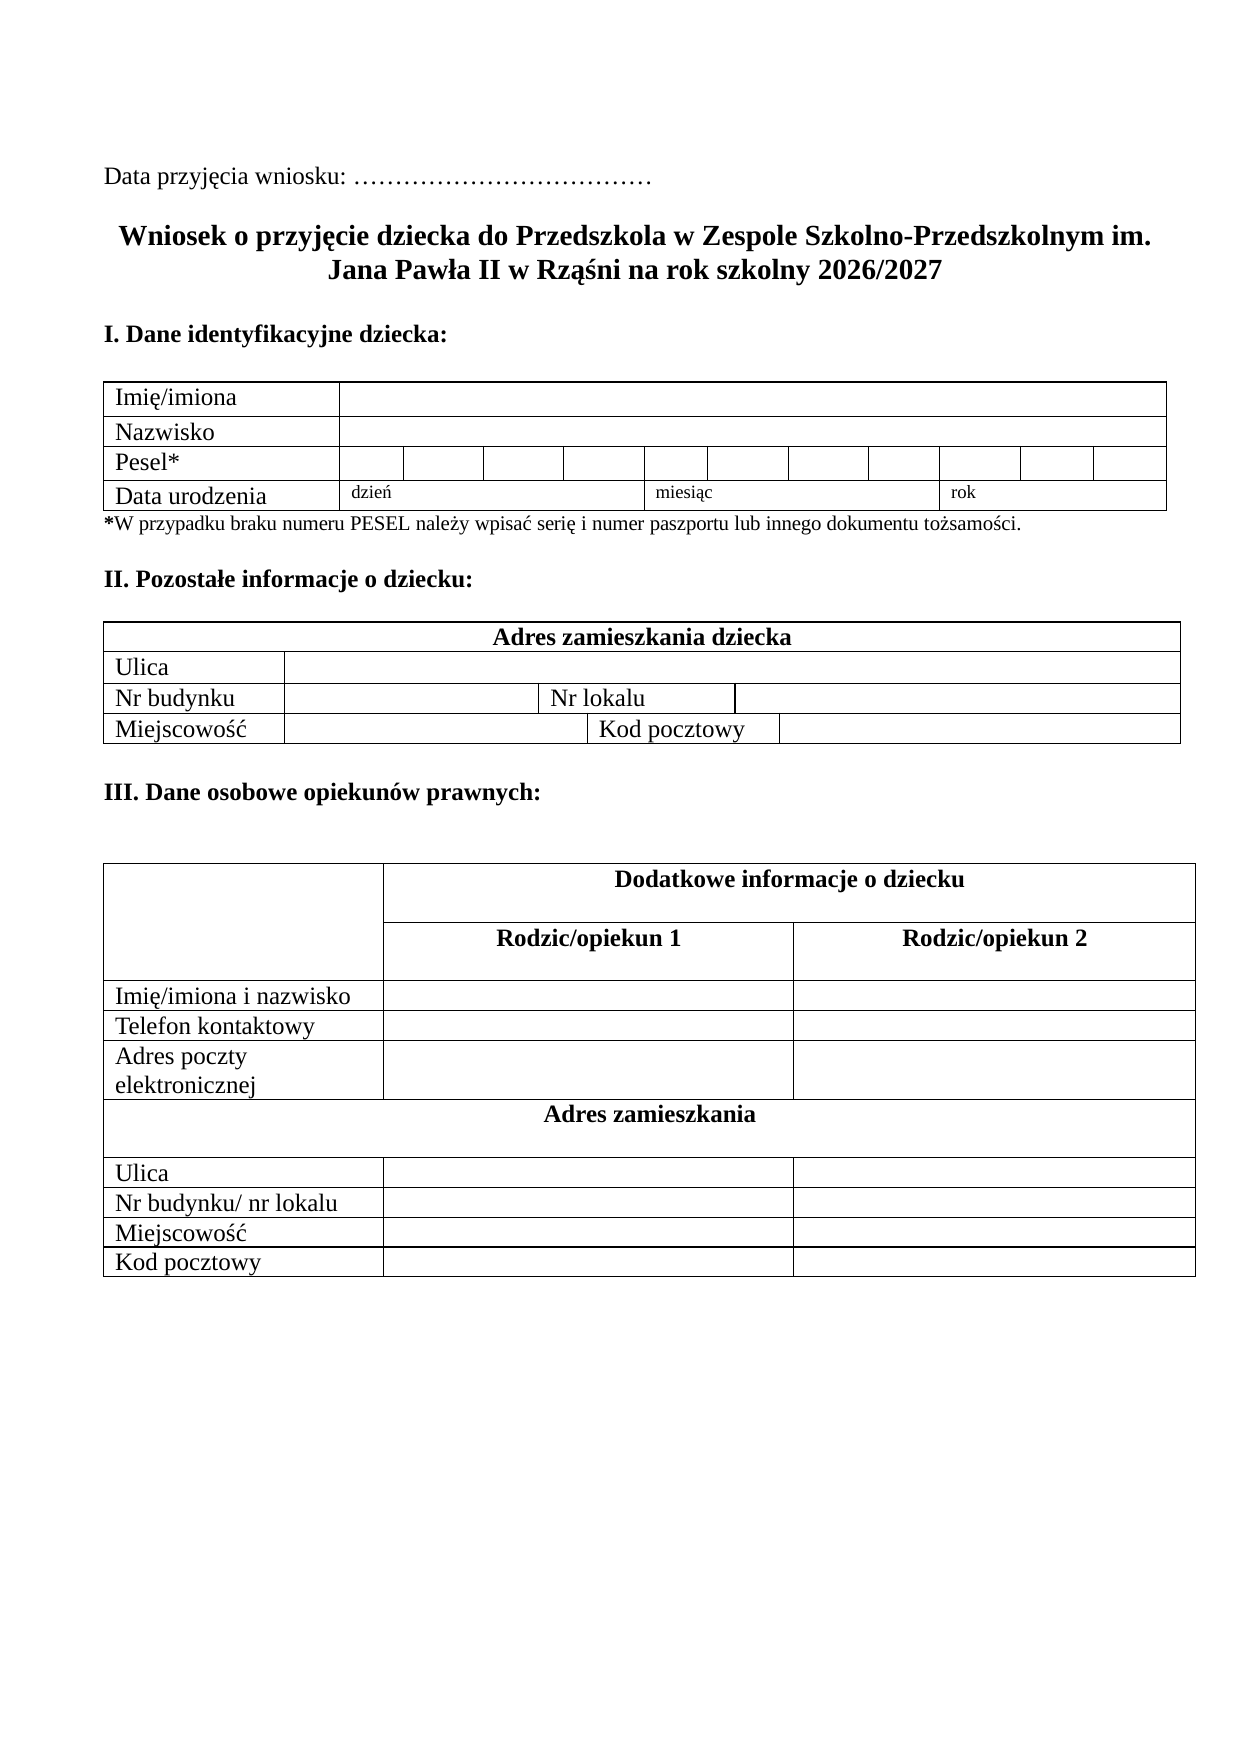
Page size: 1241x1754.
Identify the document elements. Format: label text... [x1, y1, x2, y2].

table_cell [285, 652, 1180, 682]
table_cell Kod pocztowy [588, 714, 779, 742]
table_cell Telefon kontaktowy [104, 1011, 383, 1040]
table_header Dodatkowe informacje o dziecku [384, 864, 1195, 922]
table_cell [404, 447, 483, 480]
table_cell [736, 684, 1180, 713]
table_cell Pesel* [104, 447, 339, 480]
table_cell [645, 447, 707, 480]
table_cell Data urodzenia [104, 481, 339, 510]
table_cell [794, 981, 1195, 1010]
text Wniosek o przyjęcie dziecka do Przedszkola w Zespole Szkolno-Przedszkolnym im. Jana Pawła II w Rząśni na rok szkolny 2026/2027 [103, 218, 1167, 286]
table_cell Rodzic/opiekun 1 [384, 923, 793, 980]
table_cell Rodzic/opiekun 2 [794, 923, 1195, 980]
table_cell [780, 714, 1180, 742]
text III. Dane osobowe opiekunów prawnych: [103, 777, 1167, 806]
text Data przyjęcia wniosku: ……………………………… [103, 161, 1167, 190]
table_cell miesiąc [645, 481, 939, 510]
table_cell Adres poczty elektronicznej [104, 1041, 383, 1098]
table_cell rok [940, 481, 1166, 510]
table_cell [1094, 447, 1166, 480]
table_cell [384, 1041, 793, 1098]
table_cell [794, 1011, 1195, 1040]
table_cell [564, 447, 644, 480]
table_cell [708, 447, 788, 480]
table_header [340, 383, 1166, 416]
table_cell [340, 417, 1166, 446]
table_header Imię/imiona [104, 383, 339, 416]
text I. Dane identyfikacyjne dziecka: [103, 319, 1167, 348]
table_cell Kod pocztowy [104, 1248, 383, 1276]
table_cell [285, 714, 587, 742]
table_cell [794, 1158, 1195, 1187]
text *W przypadku braku numeru PESEL należy wpisać serię i numer paszportu lub innego dokumentu tożsamości. [103, 511, 1167, 535]
table_cell [384, 1218, 793, 1246]
table_cell [869, 447, 939, 480]
table_cell [794, 1188, 1195, 1217]
table_cell Nr budynku/ nr lokalu [104, 1188, 383, 1217]
text II. Pozostałe informacje o dziecku: [103, 564, 1167, 593]
table_cell Imię/imiona i nazwisko [104, 981, 383, 1010]
table_cell Adres zamieszkania [104, 1100, 1195, 1157]
table_cell [484, 447, 563, 480]
table_cell Ulica [104, 1158, 383, 1187]
table_cell [384, 1188, 793, 1217]
table_cell [1021, 447, 1093, 480]
table_cell Nr lokalu [539, 684, 734, 713]
table_cell Miejscowość [104, 1218, 383, 1246]
table_header Adres zamieszkania dziecka [104, 623, 1180, 651]
table_cell Ulica [104, 652, 284, 682]
table_cell Nazwisko [104, 417, 339, 446]
table_cell [384, 1011, 793, 1040]
table_cell dzień [340, 481, 644, 510]
table_cell [384, 1248, 793, 1276]
table_cell Nr budynku [104, 684, 284, 713]
table_cell [340, 447, 403, 480]
table_cell [285, 684, 538, 713]
table_cell Miejscowość [104, 714, 284, 742]
table_header [104, 864, 383, 980]
table_cell [794, 1218, 1195, 1246]
table_cell [794, 1041, 1195, 1098]
table_cell [940, 447, 1020, 480]
table_cell [789, 447, 868, 480]
table_cell [794, 1248, 1195, 1276]
table_cell [384, 1158, 793, 1187]
table_cell [384, 981, 793, 1010]
